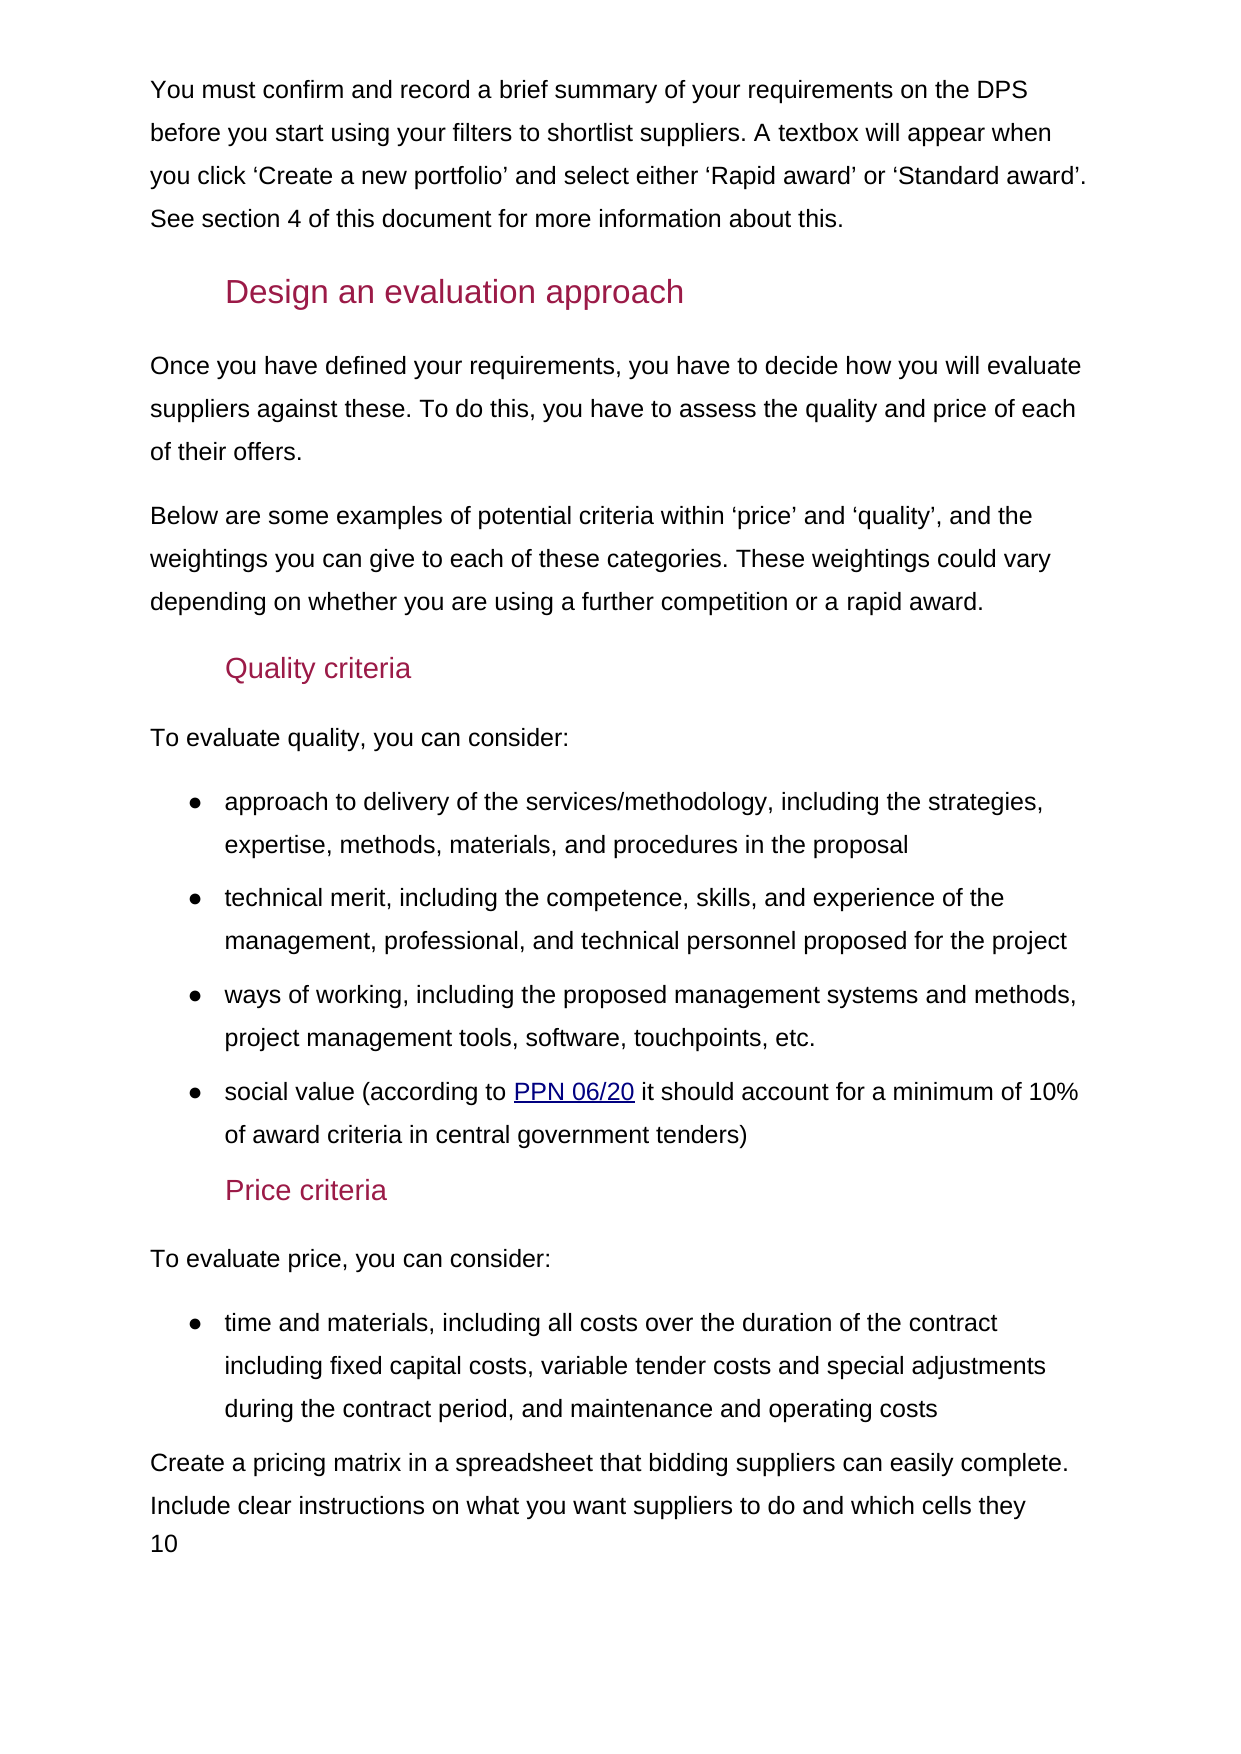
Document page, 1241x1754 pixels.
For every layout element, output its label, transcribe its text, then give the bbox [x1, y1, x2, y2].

list ways of working, including the proposed management systems and methods, project management tools, software, touchpoints, etc. [187, 980, 1090, 1052]
subtitle Price criteria [150, 1173, 1090, 1207]
text Once you have defined your requirements, you have to decide how you will evaluate suppliers against these. To do this, you have to assess the quality and price of each of their offers. [150, 351, 1090, 466]
text Create a pricing matrix in a spreadsheet that bidding suppliers can easily complete. Include clear instructions on what you want suppliers to do and which cells they [150, 1448, 1090, 1520]
text Below are some examples of potential criteria within ‘price’ and ‘quality’, and the weightings you can give to each of these categories. These weightings could vary depending on whether you are using a further competition or a rapid award. [150, 501, 1090, 616]
text To evaluate quality, you can consider: [150, 722, 1090, 751]
subtitle Quality criteria [150, 651, 1090, 685]
list technical merit, including the competence, skills, and experience of the management, professional, and technical personnel proposed for the project [187, 883, 1090, 955]
text To evaluate price, you can consider: [150, 1244, 1090, 1273]
list time and materials, including all costs over the duration of the contract including fixed capital costs, variable tender costs and special adjustments during the contract period, and maintenance and operating costs [187, 1308, 1090, 1423]
subtitle Design an evaluation approach [150, 272, 1090, 311]
list approach to delivery of the services/methodology, including the strategies, expertise, methods, materials, and procedures in the proposal [187, 786, 1090, 858]
list social value (according to PPN 06/20 it should account for a minimum of 10% of award criteria in central government tenders) [187, 1076, 1090, 1148]
text You must confirm and record a brief summary of your requirements on the DPS before you start using your filters to shortlist suppliers. A textbox will appear when you click ‘Create a new portfolio’ and select either ‘Rapid award’ or ‘Standard award’. See section 4 of this document for more information about this. [150, 75, 1090, 233]
